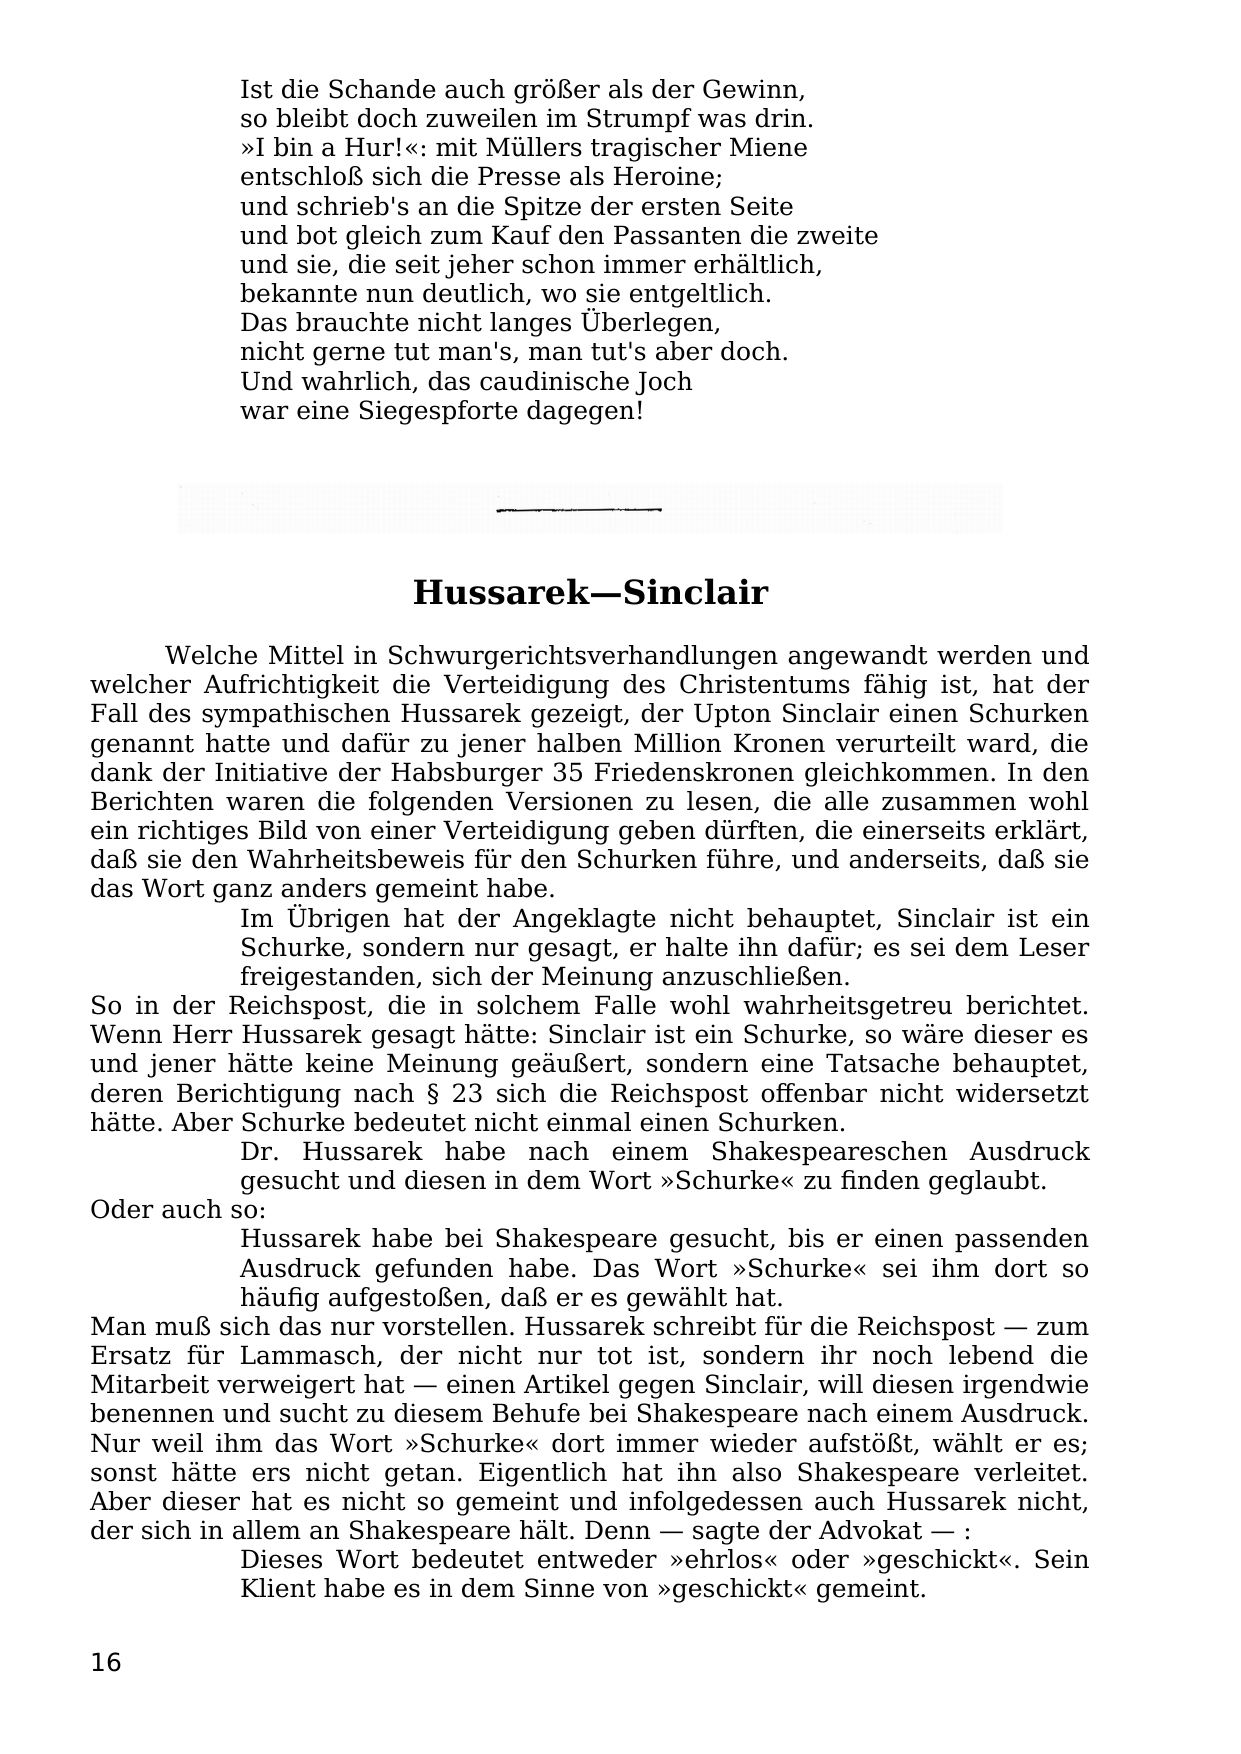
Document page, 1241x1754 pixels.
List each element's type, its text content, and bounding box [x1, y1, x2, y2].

picture [177, 483, 1003, 534]
text so bleibt doch zuweilen im Strumpf was drin. [240, 104, 1091, 133]
text Im Übrigen hat der Angeklagte nicht behauptet, Sinclair ist ein Schurke, sondern nur gesagt, er halte ihn dafür; es sei dem Leser freigestanden, sich der Meinung anzuschließen. [240, 904, 1091, 991]
text Man muß sich das nur vorstellen. Hussarek schreibt für die Reichspost — zum Ersatz für Lammasch, der nicht nur tot ist, sondern ihr noch lebend die Mitarbeit verweigert hat — einen Artikel gegen Sinclair, will diesen irgendwie benennen und sucht zu diesem Behufe bei Shakespeare nach einem Ausdruck. Nur weil ihm das Wort »Schurke« dort immer wieder aufstößt, wählt er es; sonst hätte ers nicht getan. Eigentlich hat ihn also Shakespeare verleitet. Aber dieser hat es nicht so gemeint und infolgedessen auch Hussarek nicht, der sich in allem an Shakespeare hält. Denn — sagte der Advokat — : [90, 1312, 1091, 1546]
text »I bin a Hur!«: mit Müllers tragischer Miene [240, 133, 1091, 162]
text Oder auch so: [90, 1196, 1091, 1225]
text und sie, die seit jeher schon immer erhältlich, [240, 250, 1091, 279]
text So in der Reichspost, die in solchem Falle wohl wahrheitsgetreu berichtet. Wenn Herr Hussarek gesagt hätte: Sinclair ist ein Schurke, so wäre dieser es und jener hätte keine Meinung geäußert, sondern eine Tatsache behauptet, deren Berichtigung nach § 23 sich die Reichspost offenbar nicht widersetzt hätte. Aber Schurke bedeutet nicht einmal einen Schurken. [90, 991, 1091, 1137]
text Ist die Schande auch größer als der Gewinn, [240, 75, 1091, 104]
text Und wahrlich, das caudinische Joch [240, 367, 1091, 396]
text Dr. Hussarek habe nach einem Shakespeareschen Ausdruck gesucht und diesen in dem Wort »Schurke« zu finden geglaubt. [240, 1137, 1091, 1196]
text Hussarek—Sinclair [90, 573, 1091, 612]
text Das brauchte nicht langes Überlegen, [240, 308, 1091, 337]
text und schrieb's an die Spitze der ersten Seite [240, 192, 1091, 221]
text Dieses Wort bedeutet entweder »ehrlos« oder »geschickt«. Sein Klient habe es in dem Sinne von »geschickt« gemeint. [240, 1546, 1091, 1604]
text nicht gerne tut man's, man tut's aber doch. [240, 337, 1091, 367]
text Welche Mittel in Schwurgerichtsverhandlungen angewandt werden und welcher Aufrichtigkeit die Verteidigung des Christentums fähig ist, hat der Fall des sympathischen Hussarek gezeigt, der Upton Sinclair einen Schurken genannt hatte und dafür zu jener halben Million Kronen verurteilt ward, die dank der Initiative der Habsburger 35 Friedenskronen gleichkommen. In den Berichten waren die folgenden Versionen zu lesen, die alle zusammen wohl ein richtiges Bild von einer Verteidigung geben dürften, die einerseits erklärt, daß sie den Wahrheitsbeweis für den Schurken führe, und anderseits, daß sie das Wort ganz anders gemeint habe. [90, 641, 1091, 904]
text war eine Siegespforte dagegen! [240, 396, 1091, 425]
text entschloß sich die Presse als Heroine; [240, 162, 1091, 192]
text bekannte nun deutlich, wo sie entgeltlich. [240, 279, 1091, 308]
text Hussarek habe bei Shakespeare gesucht, bis er einen passenden Ausdruck gefunden habe. Das Wort »Schurke« sei ihm dort so häufig aufgestoßen, daß er es gewählt hat. [240, 1225, 1091, 1312]
text und bot gleich zum Kauf den Passanten die zweite [240, 221, 1091, 250]
